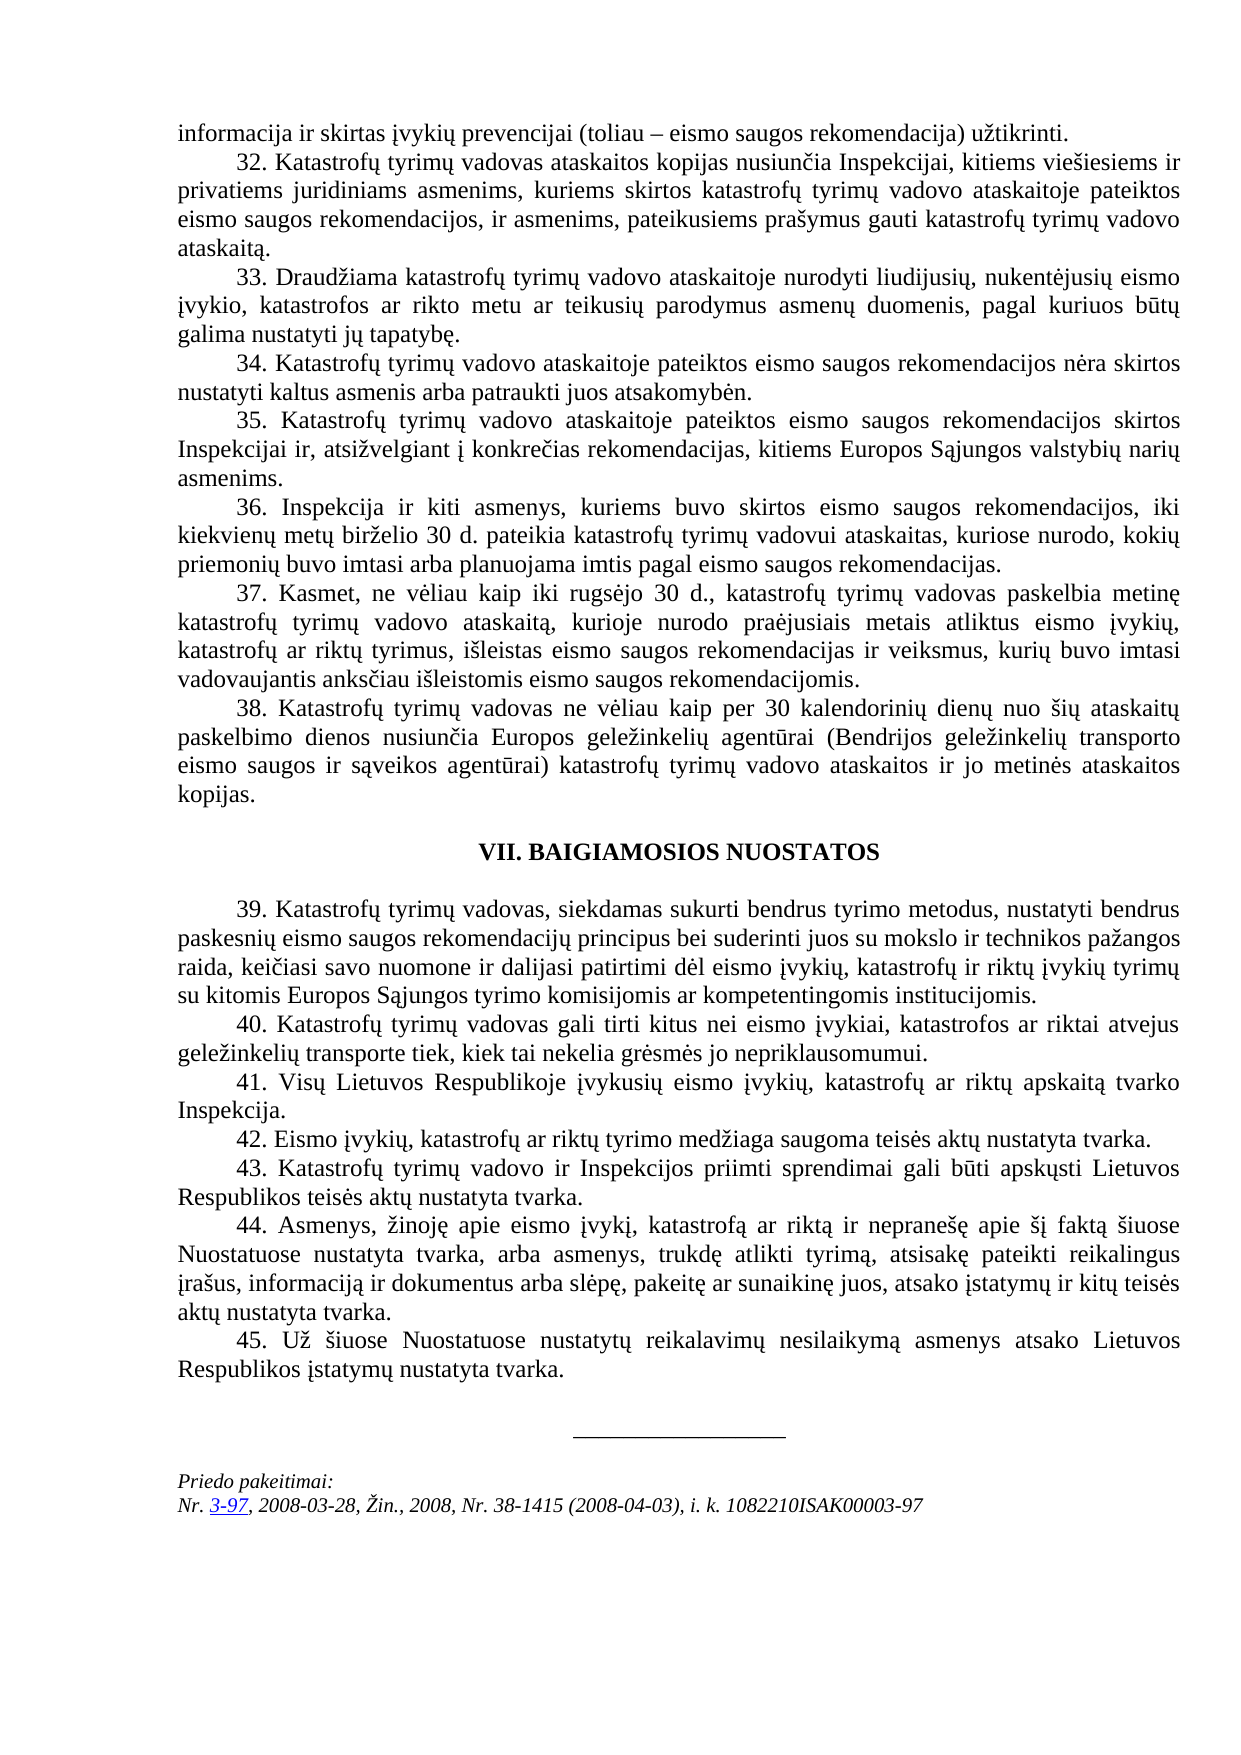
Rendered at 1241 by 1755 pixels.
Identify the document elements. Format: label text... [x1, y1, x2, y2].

text 37. Kasmet, ne vėliau kaip iki rugsėjo 30 d., katastrofų tyrimų vadovas paskelbia metinę katastrofų tyrimų vadovo ataskaitą, kurioje nurodo praėjusiais metais atliktus eismo įvykių, katastrofų ar riktų tyrimus, išleistas eismo saugos rekomendacijas ir veiksmus, kurių buvo imtasi vadovaujantis anksčiau išleistomis eismo saugos rekomendacijomis. [177, 578, 1181, 693]
text 33. Draudžiama katastrofų tyrimų vadovo ataskaitoje nurodyti liudijusių, nukentėjusių eismo įvykio, katastrofos ar rikto metu ar teikusių parodymus asmenų duomenis, pagal kuriuos būtų galima nustatyti jų tapatybę. [177, 262, 1181, 348]
text informacija ir skirtas įvykių prevencijai (toliau – eismo saugos rekomendacija) užtikrinti. [177, 118, 1181, 147]
text 39. Katastrofų tyrimų vadovas, siekdamas sukurti bendrus tyrimo metodus, nustatyti bendrus paskesnių eismo saugos rekomendacijų principus bei suderinti juos su mokslo ir technikos pažangos raida, keičiasi savo nuomone ir dalijasi patirtimi dėl eismo įvykių, katastrofų ir riktų įvykių tyrimų su kitomis Europos Sąjungos tyrimo komisijomis ar kompetentingomis institucijomis. [177, 894, 1181, 1009]
text 42. Eismo įvykių, katastrofų ar riktų tyrimo medžiaga saugoma teisės aktų nustatyta tvarka. [177, 1124, 1181, 1153]
text 32. Katastrofų tyrimų vadovas ataskaitos kopijas nusiunčia Inspekcijai, kitiems viešiesiems ir privatiems juridiniams asmenims, kuriems skirtos katastrofų tyrimų vadovo ataskaitoje pateiktos eismo saugos rekomendacijos, ir asmenims, pateikusiems prašymus gauti katastrofų tyrimų vadovo ataskaitą. [177, 147, 1181, 262]
text 43. Katastrofų tyrimų vadovo ir Inspekcijos priimti sprendimai gali būti apskųsti Lietuvos Respublikos teisės aktų nustatyta tvarka. [177, 1153, 1181, 1211]
text 41. Visų Lietuvos Respublikoje įvykusių eismo įvykių, katastrofų ar riktų apskaitą tvarko Inspekcija. [177, 1067, 1181, 1124]
text 38. Katastrofų tyrimų vadovas ne vėliau kaip per 30 kalendorinių dienų nuo šių ataskaitų paskelbimo dienos nusiunčia Europos geležinkelių agentūrai (Bendrijos geležinkelių transporto eismo saugos ir sąveikos agentūrai) katastrofų tyrimų vadovo ataskaitos ir jo metinės ataskaitos kopijas. [177, 693, 1181, 808]
text Priedo pakeitimai: [177, 1469, 1181, 1493]
text 40. Katastrofų tyrimų vadovas gali tirti kitus nei eismo įvykiai, katastrofos ar riktai atvejus geležinkelių transporte tiek, kiek tai nekelia grėsmės jo nepriklausomumui. [177, 1009, 1181, 1067]
text 36. Inspekcija ir kiti asmenys, kuriems buvo skirtos eismo saugos rekomendacijos, iki kiekvienų metų birželio 30 d. pateikia katastrofų tyrimų vadovui ataskaitas, kuriose nurodo, kokių priemonių buvo imtasi arba planuojama imtis pagal eismo saugos rekomendacijas. [177, 492, 1181, 578]
text _________________ [177, 1412, 1181, 1441]
text VII. BAIGIAMOSIOS NUOSTATOS [177, 837, 1181, 866]
text Nr. 3-97, 2008-03-28, Žin., 2008, Nr. 38-1415 (2008-04-03), i. k. 1082210ISAK00003-97 [177, 1493, 1181, 1517]
text 44. Asmenys, žinoję apie eismo įvykį, katastrofą ar riktą ir nepranešę apie šį faktą šiuose Nuostatuose nustatyta tvarka, arba asmenys, trukdę atlikti tyrimą, atsisakę pateikti reikalingus įrašus, informaciją ir dokumentus arba slėpę, pakeitę ar sunaikinę juos, atsako įstatymų ir kitų teisės aktų nustatyta tvarka. [177, 1211, 1181, 1326]
text 45. Už šiuose Nuostatuose nustatytų reikalavimų nesilaikymą asmenys atsako Lietuvos Respublikos įstatymų nustatyta tvarka. [177, 1326, 1181, 1383]
text 35. Katastrofų tyrimų vadovo ataskaitoje pateiktos eismo saugos rekomendacijos skirtos Inspekcijai ir, atsižvelgiant į konkrečias rekomendacijas, kitiems Europos Sąjungos valstybių narių asmenims. [177, 406, 1181, 492]
text 34. Katastrofų tyrimų vadovo ataskaitoje pateiktos eismo saugos rekomendacijos nėra skirtos nustatyti kaltus asmenis arba patraukti juos atsakomybėn. [177, 348, 1181, 406]
